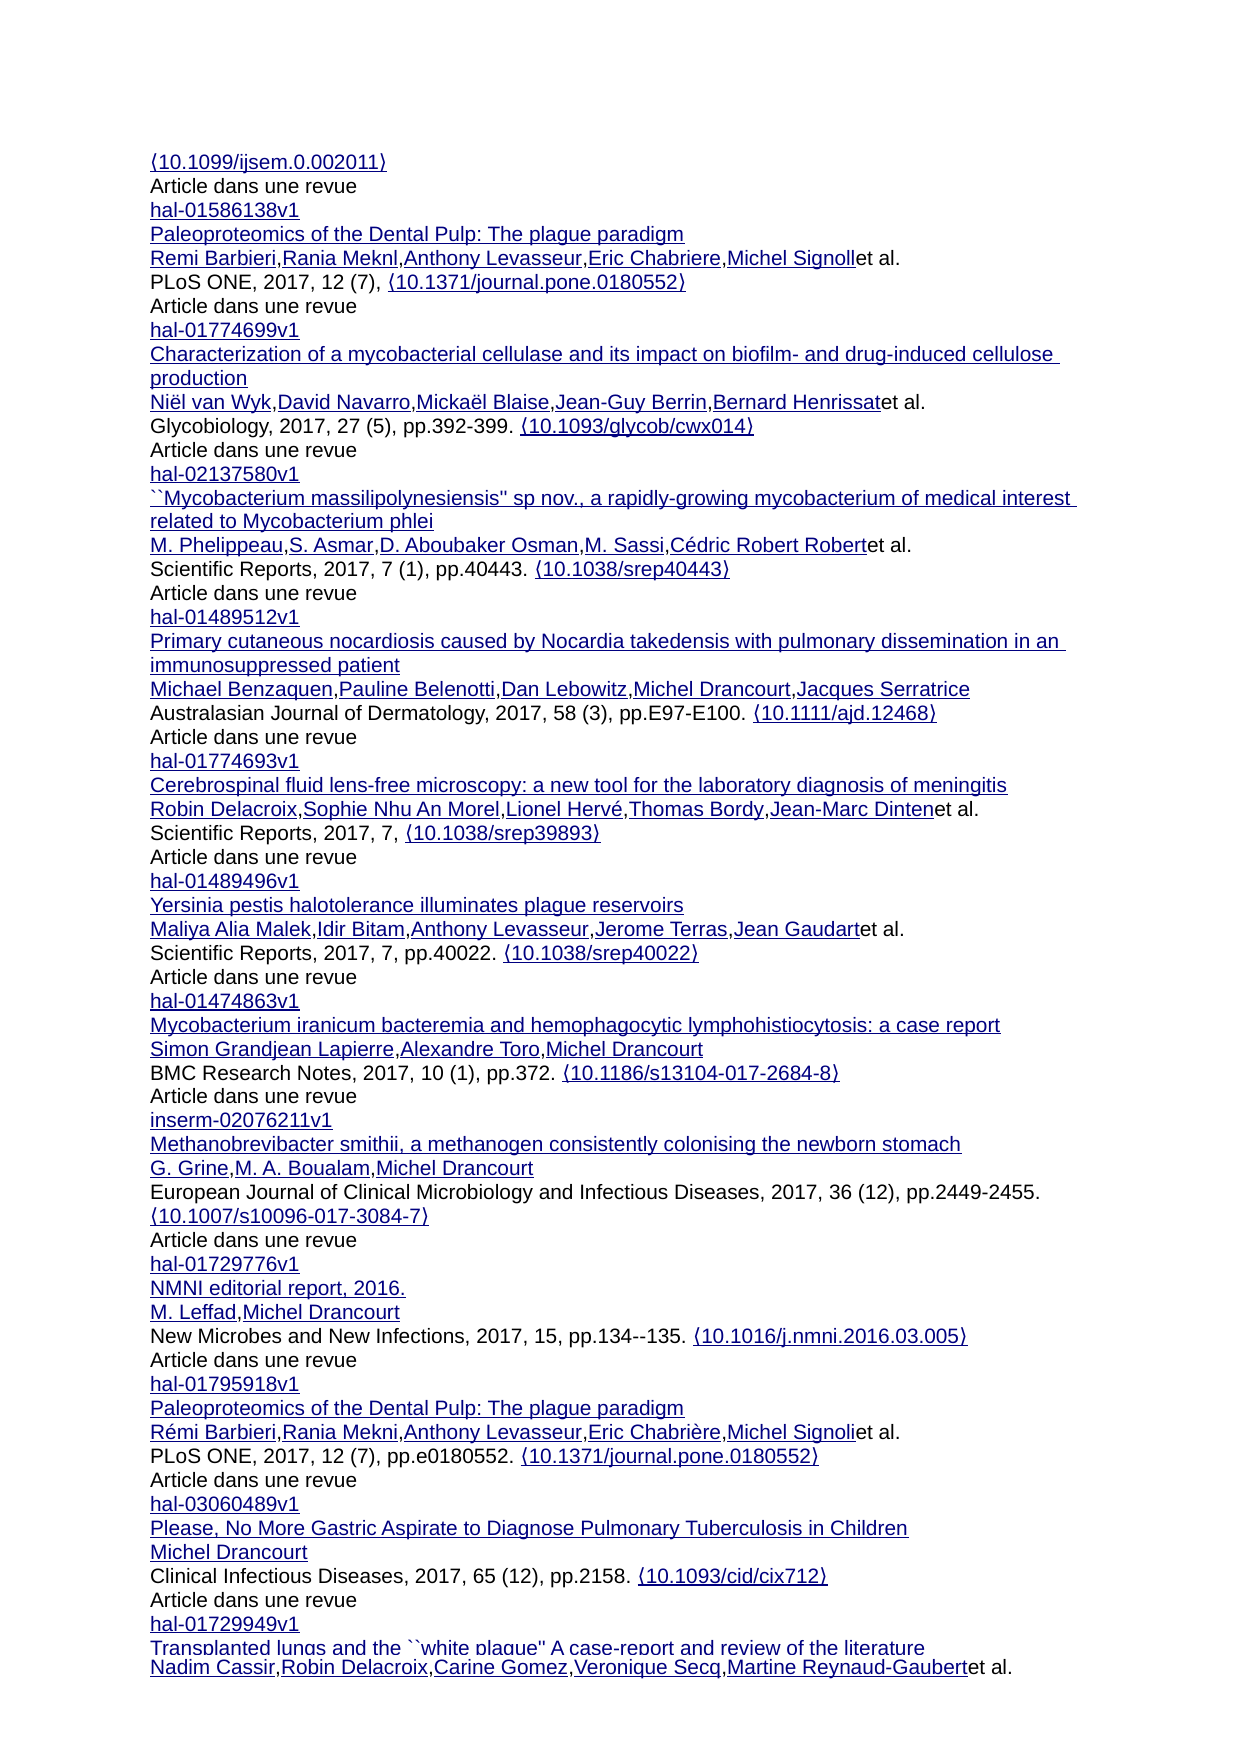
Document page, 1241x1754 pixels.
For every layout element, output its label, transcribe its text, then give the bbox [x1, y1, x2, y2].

table_cell Methanobrevibacter smithii, a methanogen consistently colonising the newborn stomach G. Grine,M. A. Boualam,Michel Drancourt European Journal of Clinical Microbiology and Infectious Diseases, 2017, 36 (12), pp.2449-2455. ⟨10.1007/s10096-017-3084-7⟩ Article dans une revue hal-01729776v1 [150, 1132, 1090, 1276]
table_cell NMNI editorial report, 2016. M. Leffad,Michel Drancourt New Microbes and New Infections, 2017, 15, pp.134--135. ⟨10.1016/j.nmni.2016.03.005⟩ Article dans une revue hal-01795918v1 [150, 1276, 1090, 1396]
table_cell Characterization of a mycobacterial cellulase and its impact on biofilm- and drug-induced cellulose production Niël van Wyk,David Navarro,Mickaël Blaise,Jean-Guy Berrin,Bernard Henrissatet al. Glycobiology, 2017, 27 (5), pp.392-399. ⟨10.1093/glycob/cwx014⟩ Article dans une revue hal-02137580v1 [150, 342, 1090, 485]
table_cell ⟨10.1099/ijsem.0.002011⟩ Article dans une revue hal-01586138v1 [150, 150, 1090, 222]
table_cell ``Mycobacterium massilipolynesiensis'' sp nov., a rapidly-growing mycobacterium of medical interest related to Mycobacterium phlei M. Phelippeau,S. Asmar,D. Aboubaker Osman,M. Sassi,Cédric Robert Robertet al. Scientific Reports, 2017, 7 (1), pp.40443. ⟨10.1038/srep40443⟩ Article dans une revue hal-01489512v1 [150, 485, 1090, 629]
table_cell Please, No More Gastric Aspirate to Diagnose Pulmonary Tuberculosis in Children Michel Drancourt Clinical Infectious Diseases, 2017, 65 (12), pp.2158. ⟨10.1093/cid/cix712⟩ Article dans une revue hal-01729949v1 [150, 1516, 1090, 1635]
table_cell Cerebrospinal fluid lens-free microscopy: a new tool for the laboratory diagnosis of meningitis Robin Delacroix,Sophie Nhu An Morel,Lionel Hervé,Thomas Bordy,Jean-Marc Dintenet al. Scientific Reports, 2017, 7, ⟨10.1038/srep39893⟩ Article dans une revue hal-01489496v1 [150, 773, 1090, 893]
table_cell Transplanted lungs and the ``white plague'' A case-report and review of the literature Nadim Cassir,Robin Delacroix,Carine Gomez,Veronique Secq,Martine Reynaud-Gaubertet al. [150, 1635, 1090, 1679]
table_cell Primary cutaneous nocardiosis caused by Nocardia takedensis with pulmonary dissemination in an immunosuppressed patient Michael Benzaquen,Pauline Belenotti,Dan Lebowitz,Michel Drancourt,Jacques Serratrice Australasian Journal of Dermatology, 2017, 58 (3), pp.E97-E100. ⟨10.1111/ajd.12468⟩ Article dans une revue hal-01774693v1 [150, 629, 1090, 773]
table_cell Paleoproteomics of the Dental Pulp: The plague paradigm Remi Barbieri,Rania Meknl,Anthony Levasseur,Eric Chabriere,Michel Signollet al. PLoS ONE, 2017, 12 (7), ⟨10.1371/journal.pone.0180552⟩ Article dans une revue hal-01774699v1 [150, 222, 1090, 342]
table_cell Yersinia pestis halotolerance illuminates plague reservoirs Maliya Alia Malek,Idir Bitam,Anthony Levasseur,Jerome Terras,Jean Gaudartet al. Scientific Reports, 2017, 7, pp.40022. ⟨10.1038/srep40022⟩ Article dans une revue hal-01474863v1 [150, 893, 1090, 1012]
table_cell Mycobacterium iranicum bacteremia and hemophagocytic lymphohistiocytosis: a case report Simon Grandjean Lapierre,Alexandre Toro,Michel Drancourt BMC Research Notes, 2017, 10 (1), pp.372. ⟨10.1186/s13104-017-2684-8⟩ Article dans une revue inserm-02076211v1 [150, 1013, 1090, 1132]
table_cell Paleoproteomics of the Dental Pulp: The plague paradigm Rémi Barbieri,Rania Mekni,Anthony Levasseur,Eric Chabrière,Michel Signoliet al. PLoS ONE, 2017, 12 (7), pp.e0180552. ⟨10.1371/journal.pone.0180552⟩ Article dans une revue hal-03060489v1 [150, 1396, 1090, 1516]
